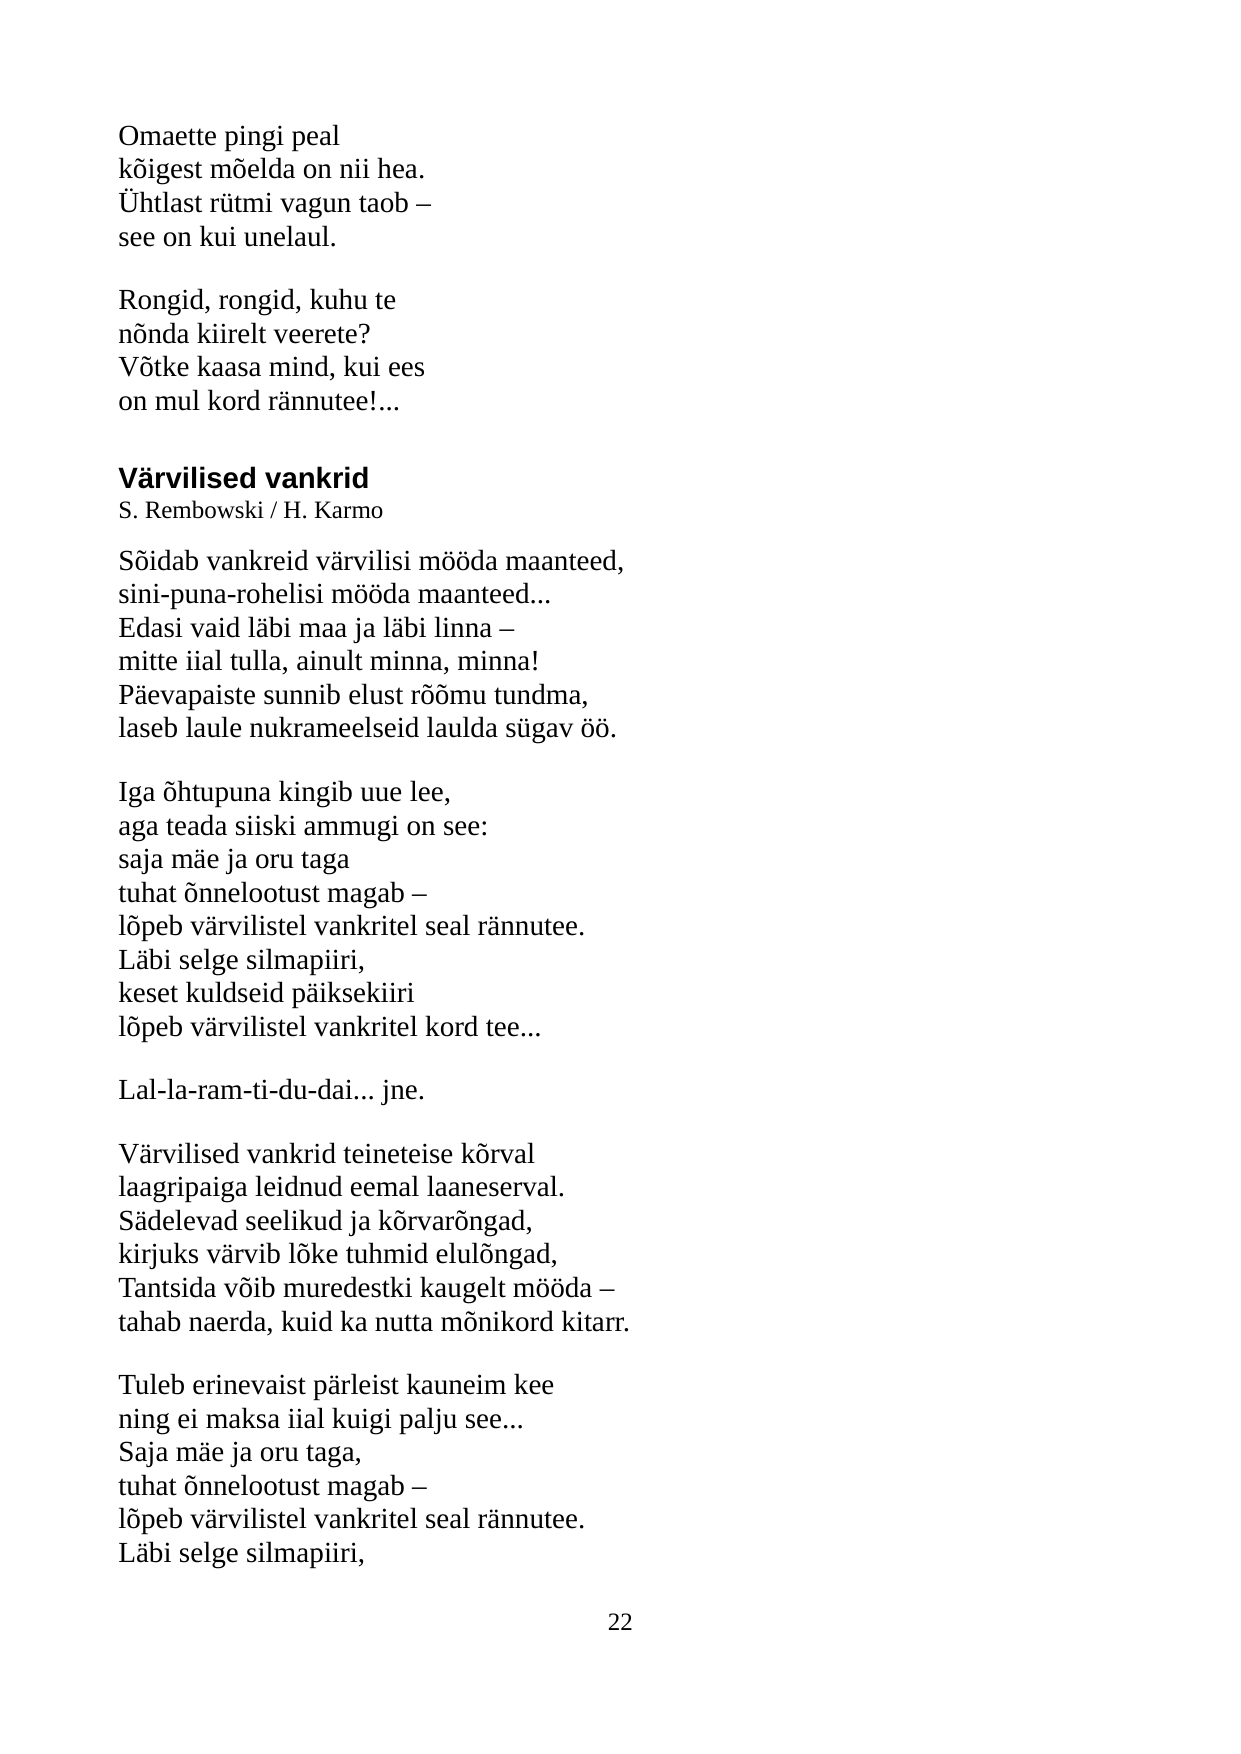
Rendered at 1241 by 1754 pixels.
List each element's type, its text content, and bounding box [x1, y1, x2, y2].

text Tuleb erinevaist pärleist kauneim kee ning ei maksa iial kuigi palju see... Saja mäe ja oru taga, tuhat õnnelootust magab – lõpeb värvilistel vankritel seal rännutee. Läbi selge silmapiiri, [118, 1367, 1122, 1568]
subtitle Värvilised vankrid [118, 461, 1122, 495]
text Värvilised vankrid teineteise kõrval laagripaiga leidnud eemal laaneserval. Sädelevad seelikud ja kõrvarõngad, kirjuks värvib lõke tuhmid elulõngad, Tantsida võib muredestki kaugelt mööda – tahab naerda, kuid ka nutta mõnikord kitarr. [118, 1136, 1122, 1337]
text Omaette pingi peal kõigest mõelda on nii hea. Ühtlast rütmi vagun taob – see on kui unelaul. [118, 118, 1122, 252]
text Lal-la-ram-ti-du-dai... jne. [118, 1072, 1122, 1106]
text Sõidab vankreid värvilisi mööda maanteed, sini-puna-rohelisi mööda maanteed... Edasi vaid läbi maa ja läbi linna – mitte iial tulla, ainult minna, minna! Päevapaiste sunnib elust rõõmu tundma, laseb laule nukrameelseid laulda sügav öö. [118, 543, 1122, 744]
text S. Rembowski / H. Karmo [118, 495, 1122, 524]
text Iga õhtupuna kingib uue lee, aga teada siiski ammugi on see: saja mäe ja oru taga tuhat õnnelootust magab – lõpeb värvilistel vankritel seal rännutee. Läbi selge silmapiiri, keset kuldseid päiksekiiri lõpeb värvilistel vankritel kord tee... [118, 774, 1122, 1042]
text Rongid, rongid, kuhu te nõnda kiirelt veerete? Võtke kaasa mind, kui ees on mul kord rännutee!... [118, 282, 1122, 416]
